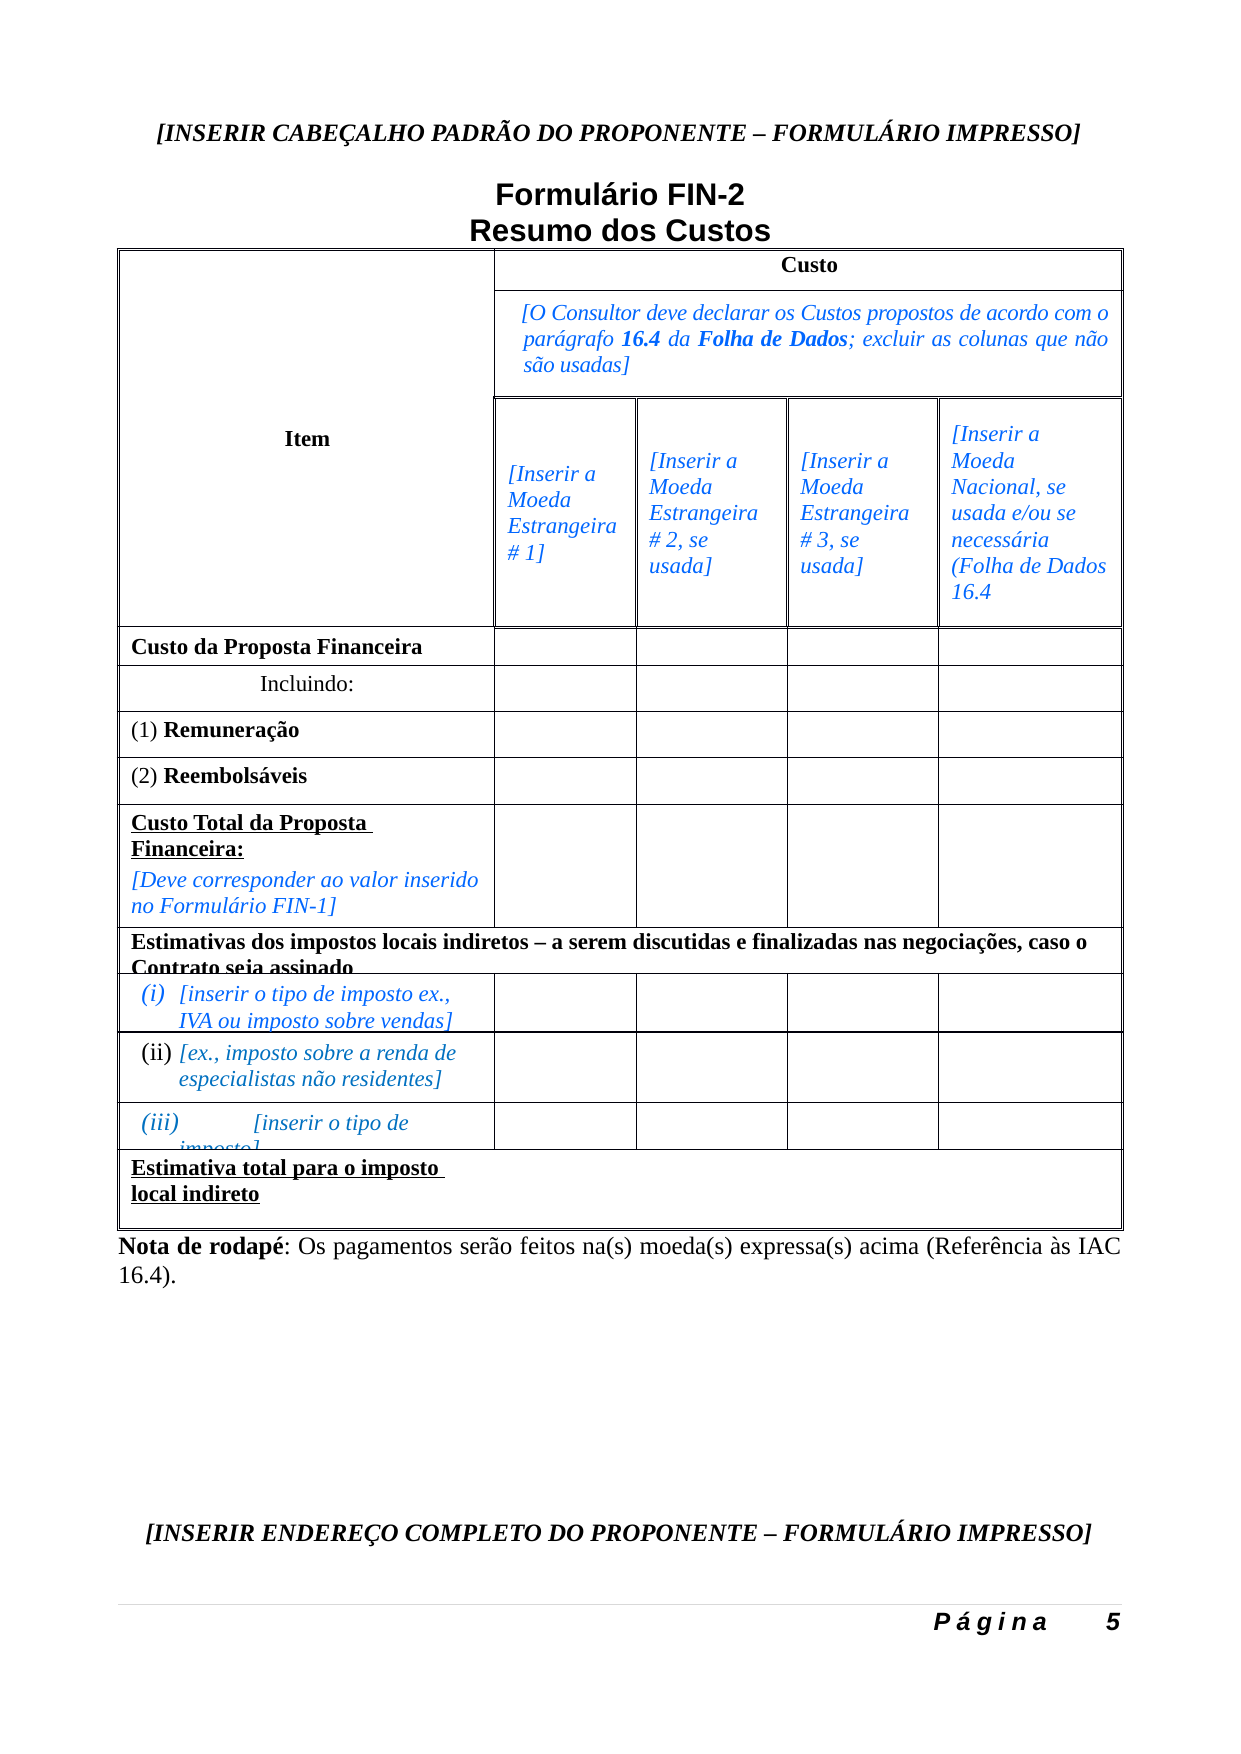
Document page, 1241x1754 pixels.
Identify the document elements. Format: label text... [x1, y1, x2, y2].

table_cell [Inserir a Moeda Estrangeira # 3, se usada] [789, 399, 937, 626]
table_cell (2) Reembolsáveis [120, 758, 494, 803]
table_cell [637, 629, 787, 665]
table_cell [939, 974, 1121, 1031]
table_cell [O Consultor deve declarar os Custos propostos de acordo com o parágrafo 16.4 da Folha de Dados; excluir as colunas que não são usadas] [495, 291, 1121, 396]
table_cell [788, 629, 938, 665]
table_cell [788, 805, 938, 927]
table_cell [939, 666, 1121, 711]
table_cell [495, 1033, 636, 1102]
table_header Item [120, 251, 494, 626]
table_cell [Inserir a Moeda Estrangeira # 2, se usada] [638, 399, 786, 626]
table_cell [495, 629, 636, 665]
table_cell (1) Remuneração [120, 712, 494, 757]
table_cell [495, 666, 636, 711]
table_cell [ex., imposto sobre a renda de especialistas não residentes] [120, 1033, 494, 1102]
text Resumo dos Custos [118, 212, 1122, 248]
text Nota de rodapé: Os pagamentos serão feitos na(s) moeda(s) expressa(s) acima (Referência às IAC 16.4). [118, 1231, 1122, 1289]
table_cell [788, 1103, 938, 1149]
table_cell [637, 1103, 787, 1149]
table_cell [Inserir a Moeda Estrangeira # 1] [496, 399, 635, 626]
table_cell [939, 1150, 1121, 1228]
table_cell Estimativas dos impostos locais indiretos – a serem discutidas e finalizadas nas negociações, caso o Contrato seja assinado [120, 928, 1121, 973]
table_cell [788, 1150, 938, 1228]
table_cell [637, 712, 787, 757]
subtitle Formulário FIN-2 [118, 176, 1122, 212]
table_cell [939, 1103, 1121, 1149]
table_cell [788, 758, 938, 803]
table_cell [inserir o tipo de imposto] [120, 1103, 494, 1149]
table_cell Custo Total da Proposta Financeira: [Deve corresponder ao valor inserido no Formulário FIN-1] [120, 805, 494, 927]
table_cell [637, 758, 787, 803]
table_cell [788, 712, 938, 757]
table_cell [637, 805, 787, 927]
table_cell [788, 974, 938, 1031]
table_cell [788, 1033, 938, 1102]
table_cell [495, 974, 636, 1031]
table_cell [495, 712, 636, 757]
table_cell [495, 758, 636, 803]
table_cell [inserir o tipo de imposto ex., IVA ou imposto sobre vendas] [120, 974, 494, 1031]
table_cell [637, 1033, 787, 1102]
table_header Custo [495, 251, 1121, 289]
table_cell [Inserir a Moeda Nacional, se usada e/ou se necessária (Folha de Dados 16.4 [940, 399, 1121, 626]
table_cell [495, 805, 636, 927]
table_cell Custo da Proposta Financeira [120, 627, 494, 665]
table_cell [939, 712, 1121, 757]
table_cell [939, 1033, 1121, 1102]
table_cell [636, 1150, 787, 1228]
table_cell [637, 974, 787, 1031]
table_cell [788, 666, 938, 711]
table_cell [637, 666, 787, 711]
table_cell [939, 805, 1121, 927]
table_cell [495, 1150, 636, 1228]
table_cell [939, 629, 1121, 665]
table_cell Incluindo: [120, 666, 494, 711]
table_cell [939, 758, 1121, 803]
table_cell [495, 1103, 636, 1149]
table_cell Estimativa total para o imposto local indireto [120, 1150, 495, 1228]
